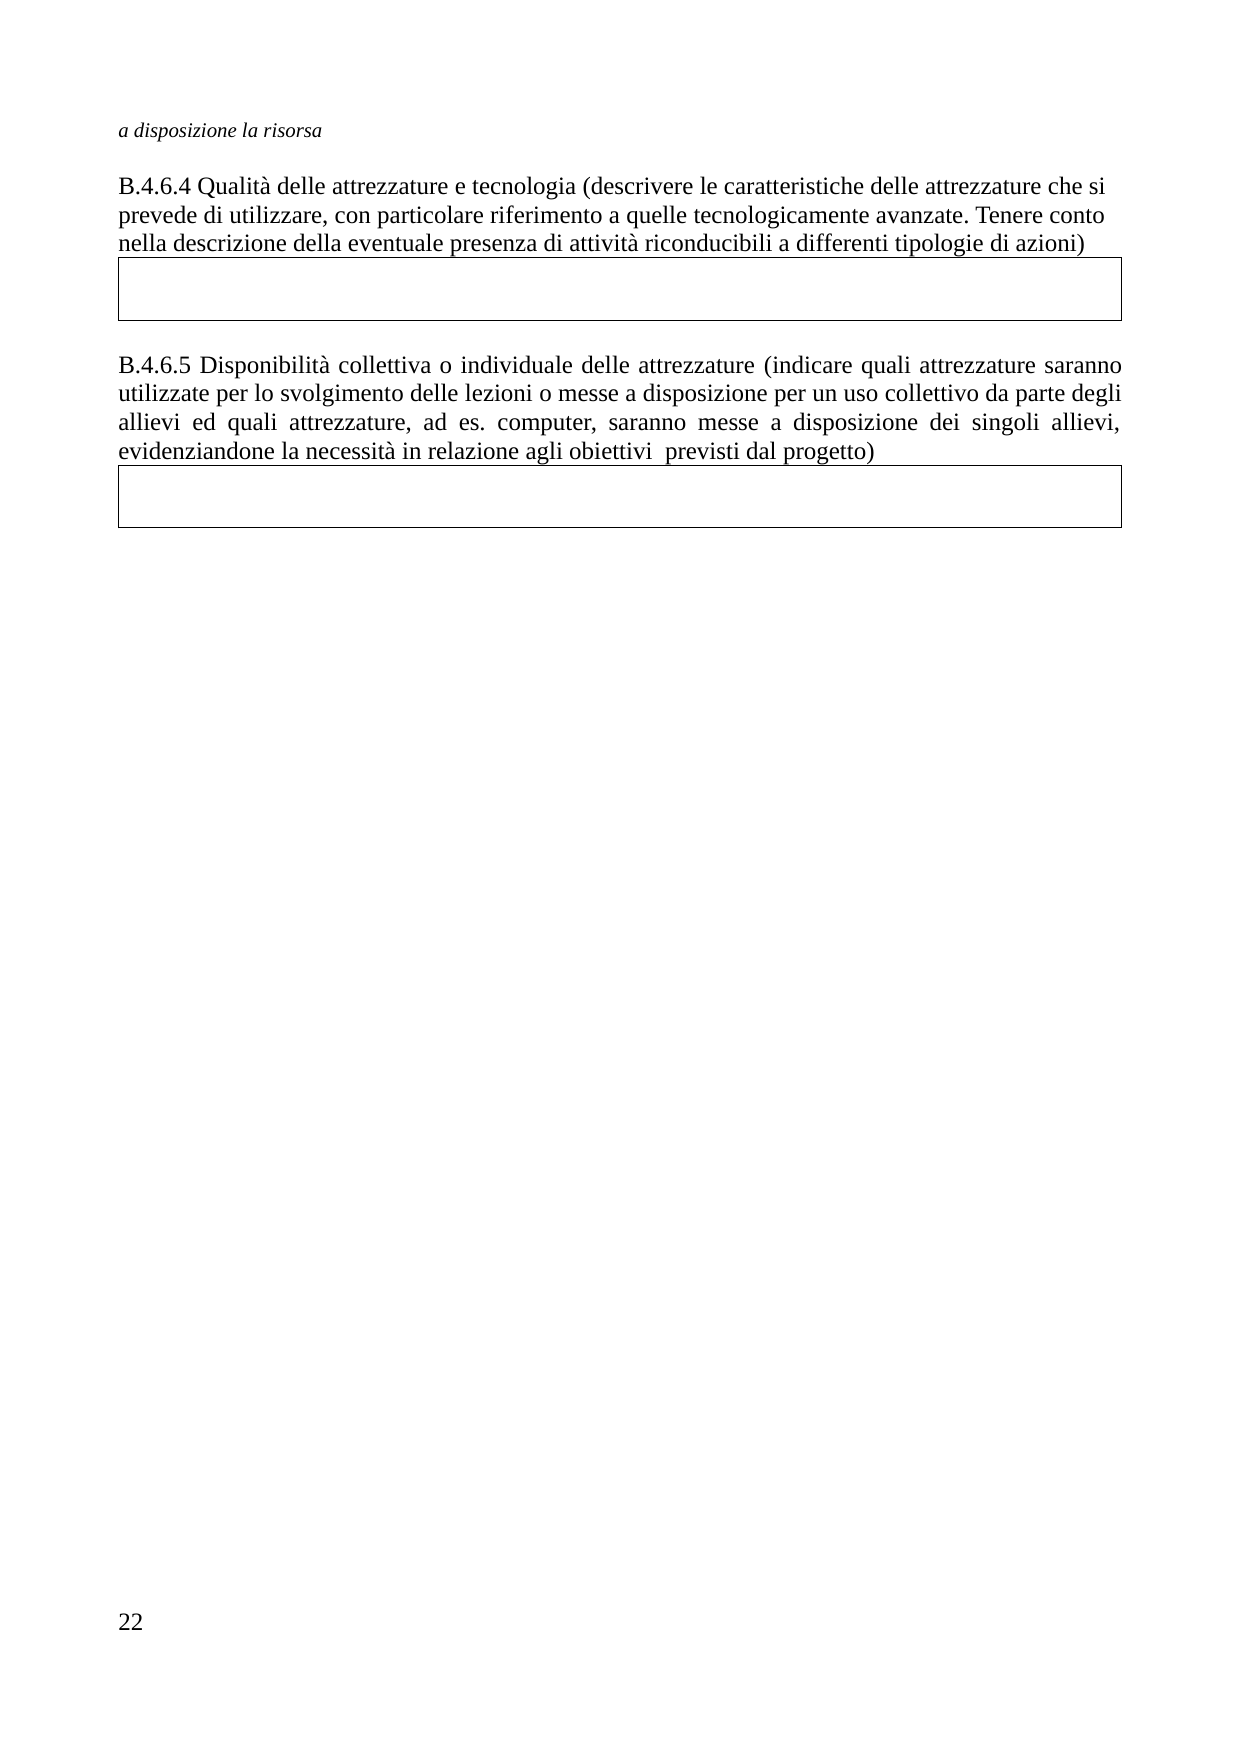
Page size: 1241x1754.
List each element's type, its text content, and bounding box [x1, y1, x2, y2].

text B.4.6.5 Disponibilità collettiva o individuale delle attrezzature (indicare quali attrezzature saranno utilizzate per lo svolgimento delle lezioni o messe a disposizione per un uso collettivo da parte degli allievi ed quali attrezzature, ad es. computer, saranno messe a disposizione dei singoli allievi, evidenziandone la necessità in relazione agli obiettivi previsti dal progetto) [118, 350, 1122, 465]
subtitle B.4.6.4 Qualità delle attrezzature e tecnologia (descrivere le caratteristiche delle attrezzature che si prevede di utilizzare, con particolare riferimento a quelle tecnologicamente avanzate. Tenere conto nella descrizione della eventuale presenza di attività riconducibili a differenti tipologie di azioni) [118, 171, 1122, 257]
text a disposizione la risorsa [118, 118, 1122, 142]
